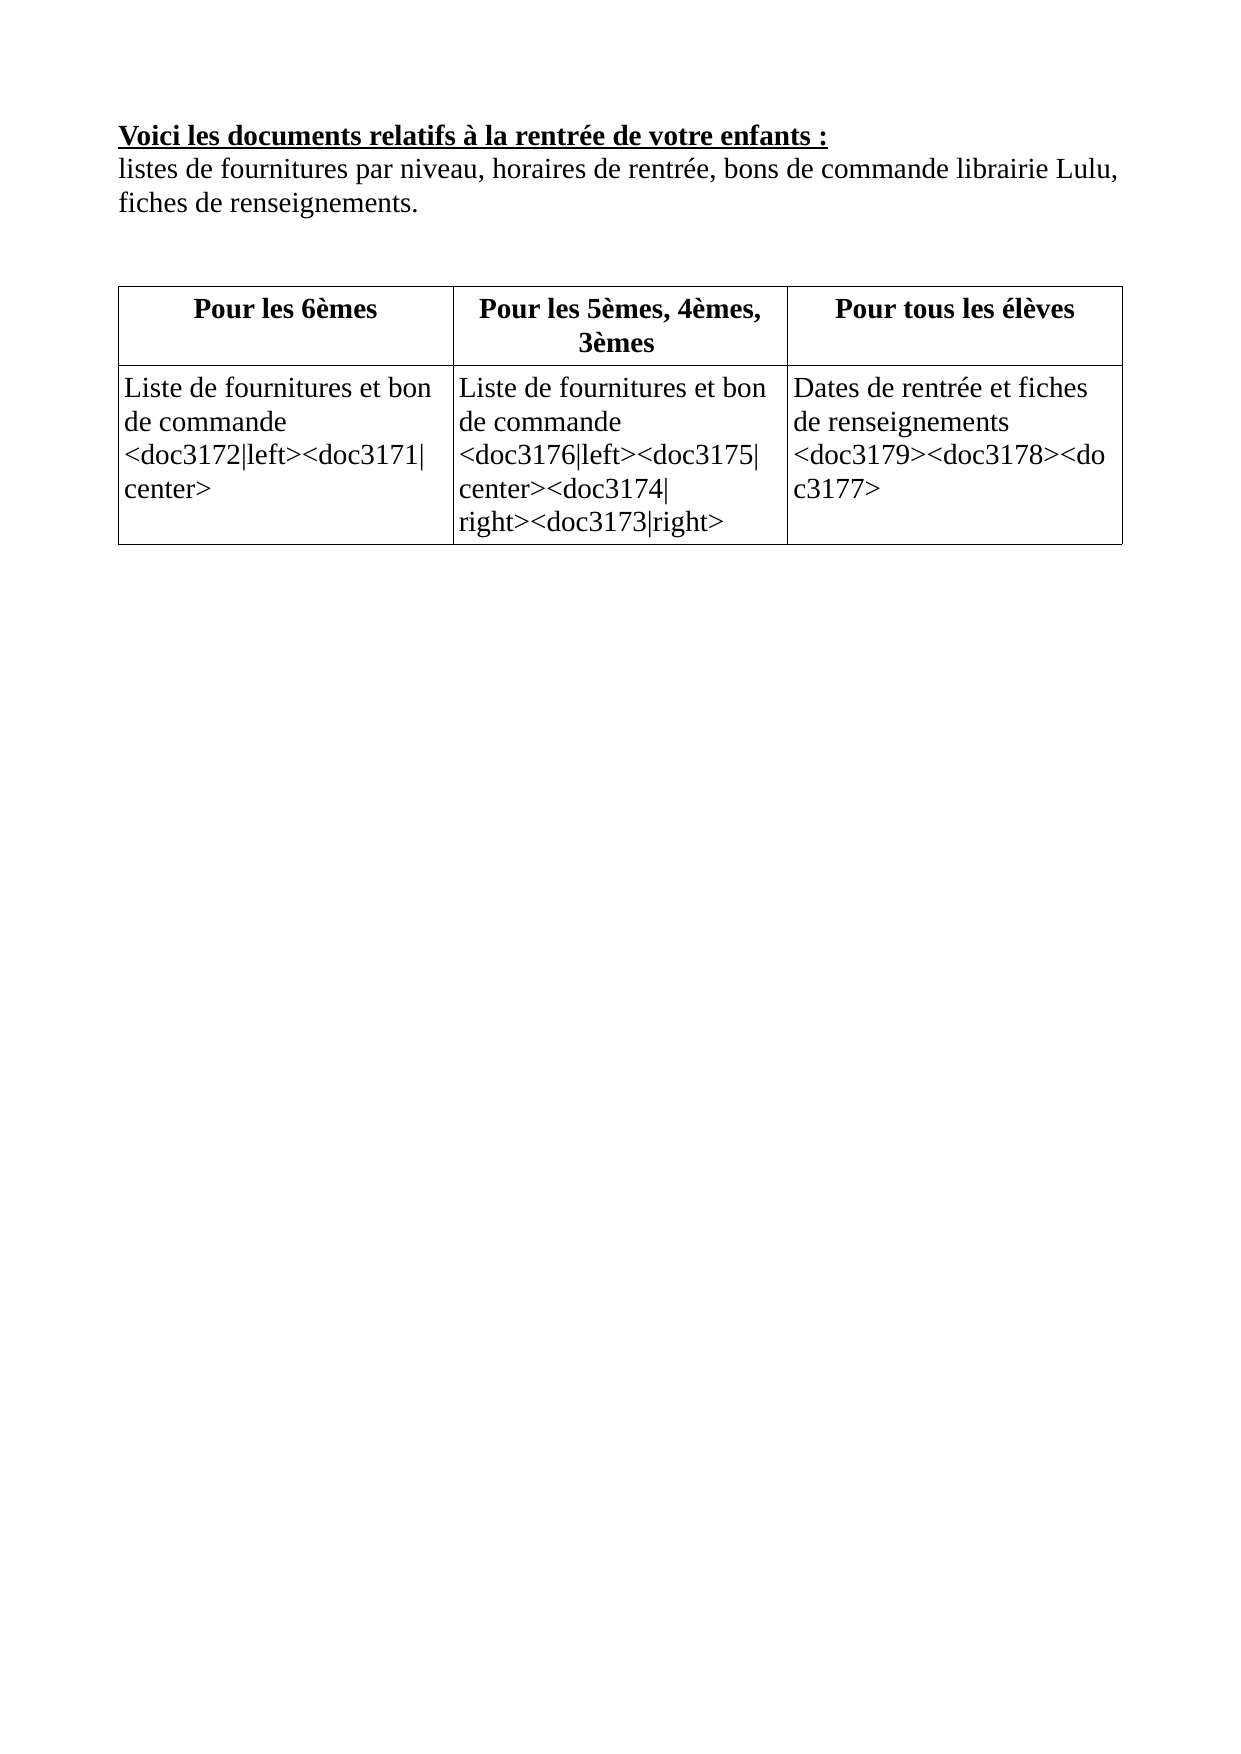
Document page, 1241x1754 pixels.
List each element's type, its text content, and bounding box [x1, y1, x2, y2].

table_cell Liste de fournitures et bon de commande <doc3176|left><doc3175|center><doc3174|right><doc3173|right> [454, 366, 787, 544]
table_header Pour tous les élèves [788, 287, 1122, 364]
table_header Pour les 6èmes [119, 287, 453, 364]
text Voici les documents relatifs à la rentrée de votre enfants : listes de fournitures par niveau, horaires de rentrée, bons de commande librairie Lulu, fiches de renseignements. [118, 118, 1122, 219]
table_header Pour les 5èmes, 4èmes, 3èmes [454, 287, 787, 364]
table_cell Liste de fournitures et bon de commande <doc3172|left><doc3171|center> [119, 366, 453, 544]
table_cell Dates de rentrée et fiches de renseignements <doc3179><doc3178><doc3177> [788, 366, 1122, 544]
